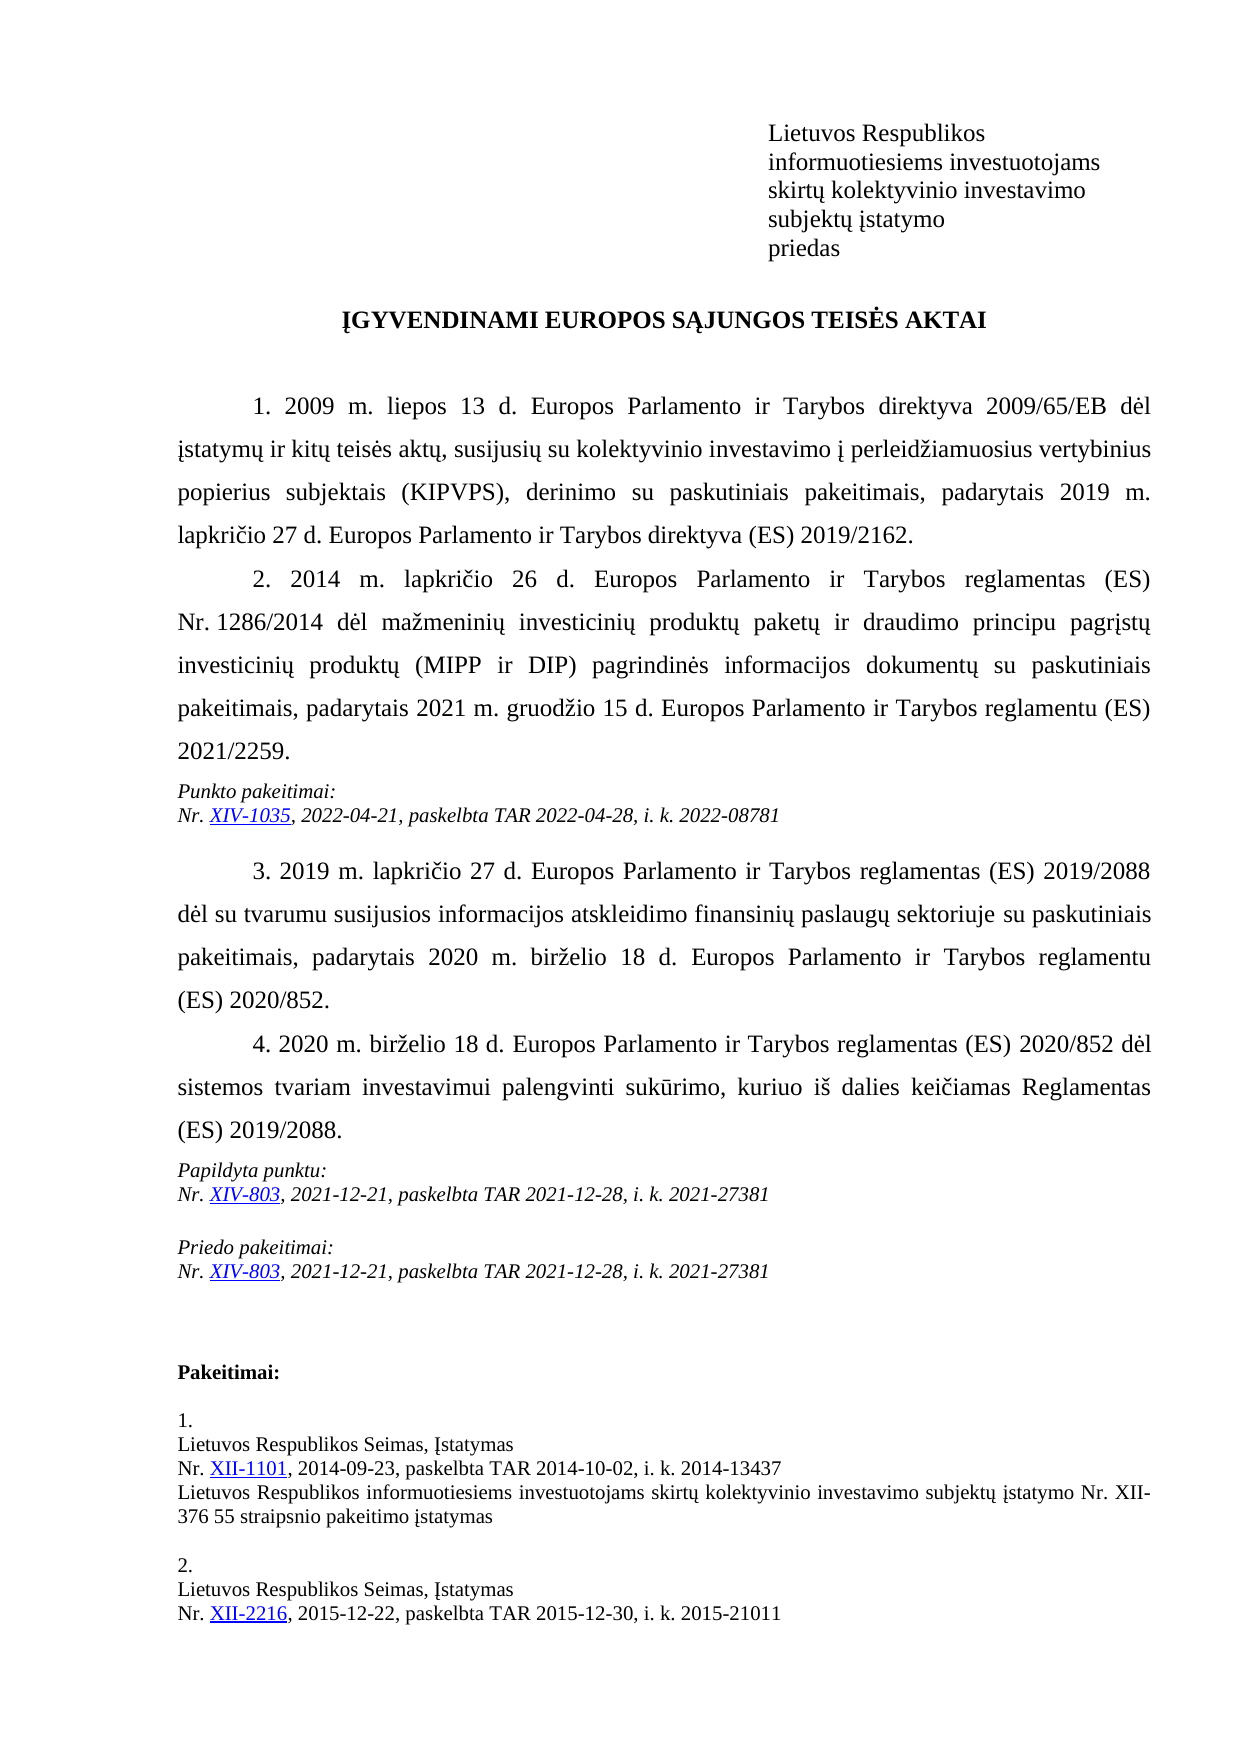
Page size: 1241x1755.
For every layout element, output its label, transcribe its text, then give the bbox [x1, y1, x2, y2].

text 1. 2009 m. liepos 13 d. Europos Parlamento ir Tarybos direktyva 2009/65/EB dėl įstatymų ir kitų teisės aktų, susijusių su kolektyvinio investavimo į perleidžiamuosius vertybinius popierius subjektais (KIPVPS), derinimo su paskutiniais pakeitimais, padarytais 2019 m. lapkričio 27 d. Europos Parlamento ir Tarybos direktyva (ES) 2019/2162. [177, 391, 1152, 549]
text Nr. XIV-1035, 2022-04-21, paskelbta TAR 2022-04-28, i. k. 2022-08781 [177, 803, 1152, 827]
text ĮGYVENDINAMI EUROPOS SĄJUNGOS TEISĖS AKTAI [177, 305, 1152, 334]
text Lietuvos Respublikos Seimas, Įstatymas [177, 1577, 1152, 1601]
text Nr. XIV-803, 2021-12-21, paskelbta TAR 2021-12-28, i. k. 2021-27381 [177, 1182, 1152, 1206]
text 2. 2014 m. lapkričio 26 d. Europos Parlamento ir Tarybos reglamentas (ES) Nr. 1286/2014 dėl mažmeninių investicinių produktų paketų ir draudimo principu pagrįstų investicinių produktų (MIPP ir DIP) pagrindinės informacijos dokumentų su paskutiniais pakeitimais, padarytais 2021 m. gruodžio 15 d. Europos Parlamento ir Tarybos reglamentu (ES) 2021/2259. [177, 564, 1152, 765]
text Priedo pakeitimai: [177, 1235, 1152, 1259]
text Pakeitimai: [177, 1360, 1152, 1384]
text informuotiesiems investuotojams [177, 147, 1152, 176]
text 1. [177, 1408, 1152, 1432]
text skirtų kolektyvinio investavimo [177, 176, 1152, 204]
text Punkto pakeitimai: [177, 779, 1152, 803]
text subjektų įstatymo [177, 204, 1152, 233]
text Nr. XII-1101, 2014-09-23, paskelbta TAR 2014-10-02, i. k. 2014-13437 [177, 1456, 1152, 1480]
text Lietuvos Respublikos Seimas, Įstatymas [177, 1432, 1152, 1456]
text 4. 2020 m. birželio 18 d. Europos Parlamento ir Tarybos reglamentas (ES) 2020/852 dėl sistemos tvariam investavimui palengvinti sukūrimo, kuriuo iš dalies keičiamas Reglamentas (ES) 2019/2088. [177, 1029, 1152, 1144]
text Nr. XIV-803, 2021-12-21, paskelbta TAR 2021-12-28, i. k. 2021-27381 [177, 1259, 1152, 1283]
text Nr. XII-2216, 2015-12-22, paskelbta TAR 2015-12-30, i. k. 2015-21011 [177, 1601, 1152, 1625]
text priedas [177, 233, 1152, 262]
text 2. [177, 1552, 1152, 1577]
text Lietuvos Respublikos [177, 118, 1152, 147]
text 3. 2019 m. lapkričio 27 d. Europos Parlamento ir Tarybos reglamentas (ES) 2019/2088 dėl su tvarumu susijusios informacijos atskleidimo finansinių paslaugų sektoriuje su paskutiniais pakeitimais, padarytais 2020 m. birželio 18 d. Europos Parlamento ir Tarybos reglamentu (ES) 2020/852. [177, 856, 1152, 1014]
text Lietuvos Respublikos informuotiesiems investuotojams skirtų kolektyvinio investavimo subjektų įstatymo Nr. XII-376 55 straipsnio pakeitimo įstatymas [177, 1480, 1152, 1528]
text Papildyta punktu: [177, 1158, 1152, 1182]
